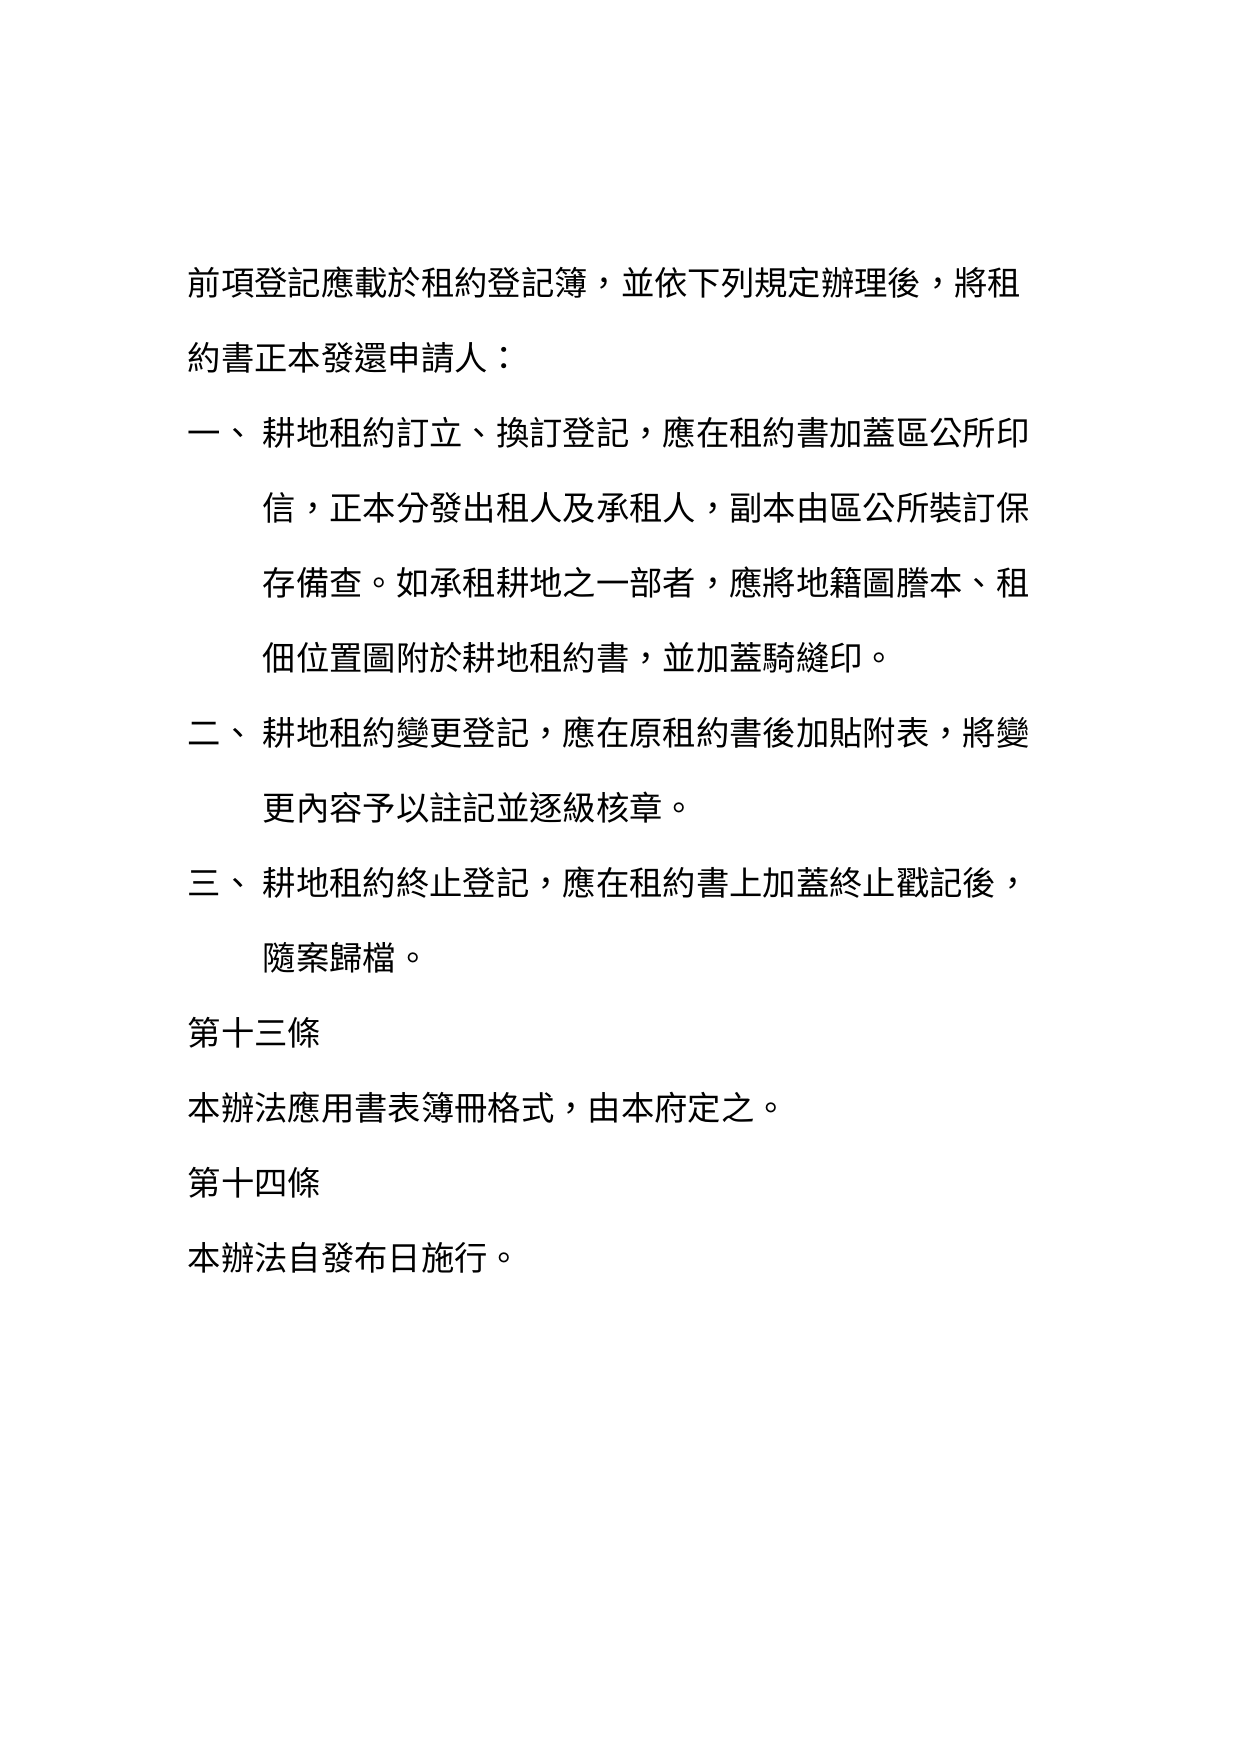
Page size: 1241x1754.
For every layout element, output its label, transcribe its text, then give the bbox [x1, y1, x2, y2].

text 第十三條 [187, 993, 1053, 1068]
list 耕地租約終止登記，應在租約書上加蓋終止戳記後，隨案歸檔。 [187, 843, 1053, 993]
list 耕地租約訂立、換訂登記，應在租約書加蓋區公所印信，正本分發出租人及承租人，副本由區公所裝訂保存備查。如承租耕地之一部者，應將地籍圖謄本、租佃位置圖附於耕地租約書，並加蓋騎縫印。 [187, 393, 1053, 693]
text 本辦法自發布日施行。 [187, 1218, 1053, 1293]
text 前項登記應載於租約登記簿，並依下列規定辦理後，將租約書正本發還申請人： [187, 243, 1053, 393]
text 第十四條 [187, 1143, 1053, 1218]
text 本辦法應用書表簿冊格式，由本府定之。 [187, 1068, 1053, 1143]
list 耕地租約變更登記，應在原租約書後加貼附表，將變更內容予以註記並逐級核章。 [187, 693, 1053, 843]
